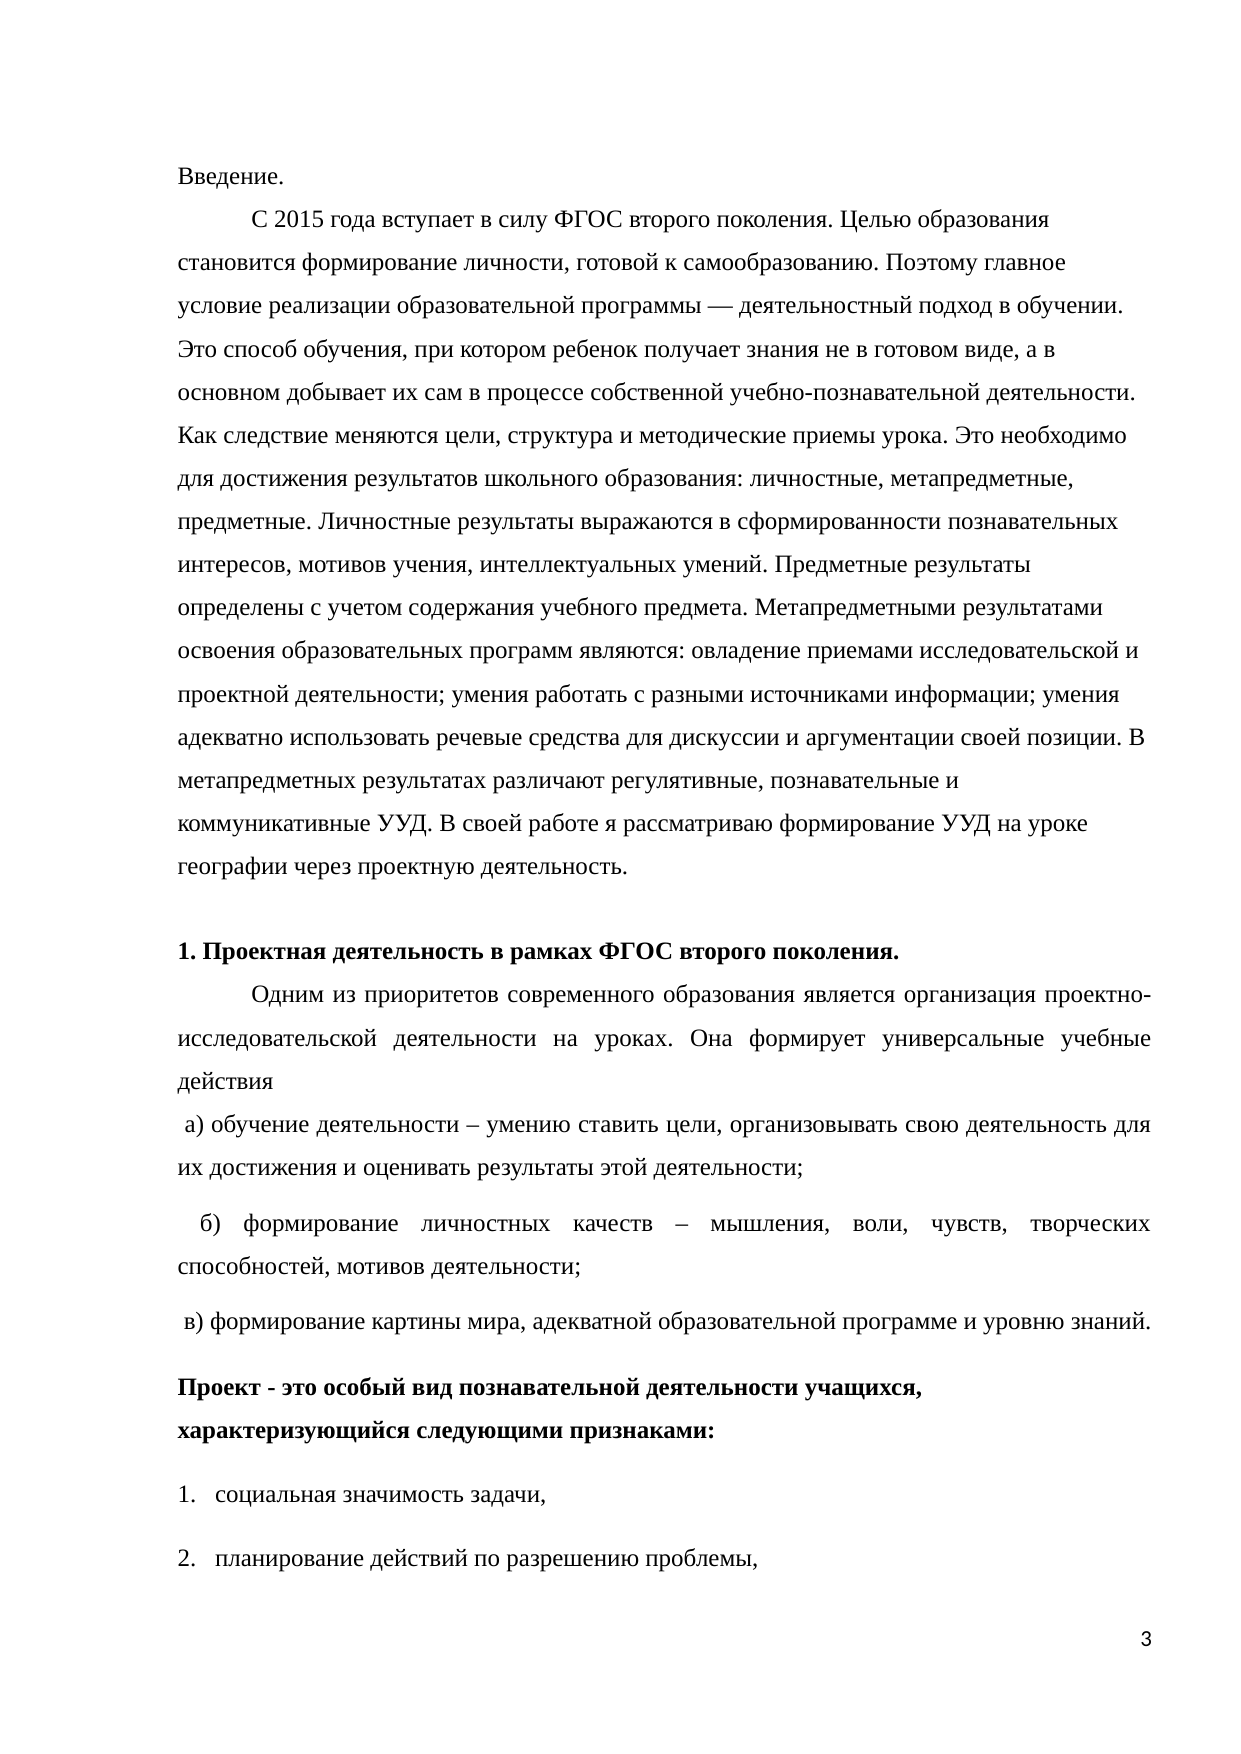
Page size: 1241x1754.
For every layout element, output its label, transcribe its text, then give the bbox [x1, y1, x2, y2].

text Одним из приоритетов современного образования является организация проектно-исследовательской деятельности на уроках. Она формирует универсальные учебные действия [177, 979, 1152, 1094]
text 2. планирование действий по разрешению проблемы, [177, 1543, 1152, 1572]
text Введение. [177, 161, 1152, 190]
text 1. Проектная деятельность в рамках ФГОС второго поколения. [177, 936, 1152, 965]
text в) формирование картины мира, адекватной образовательной программе и уровню знаний. [177, 1306, 1152, 1335]
text 1. социальная значимость задачи, [177, 1479, 1152, 1508]
text Проект - это особый вид познавательной деятельности учащихся, характеризующийся следующими признаками: [177, 1372, 1152, 1444]
text а) обучение деятельности – умению ставить цели, организовывать свою деятельность для их достижения и оценивать результаты этой деятельности; [177, 1109, 1152, 1181]
text б) формирование личностных качеств – мышления, воли, чувств, творческих способностей, мотивов деятельности; [177, 1208, 1152, 1279]
text С 2015 года вступает в силу ФГОС второго поколения. Целью образования становится формирование личности, готовой к самообразованию. Поэтому главное условие реализации образовательной программы — деятельностный подход в обучении. Это способ обучения, при котором ребенок получает знания не в готовом виде, а в основном добывает их сам в процессе собственной учебно-познавательной деятельности. Как следствие меняются цели, структура и методические приемы урока. Это необходимо для достижения результатов школьного образования: личностные, метапредметные, предметные. Личностные результаты выражаются в сформированности познавательных интересов, мотивов учения, интеллектуальных умений. Предметные результаты определены с учетом содержания учебного предмета. Метапредметными результатами освоения образовательных программ являются: овладение приемами исследовательской и проектной деятельности; умения работать с разными источниками информации; умения адекватно использовать речевые средства для дискуссии и аргументации своей позиции. В метапредметных результатах различают регулятивные, познавательные и коммуникативные УУД. В своей работе я рассматриваю формирование УУД на уроке географии через проектную деятельность. [177, 204, 1152, 880]
